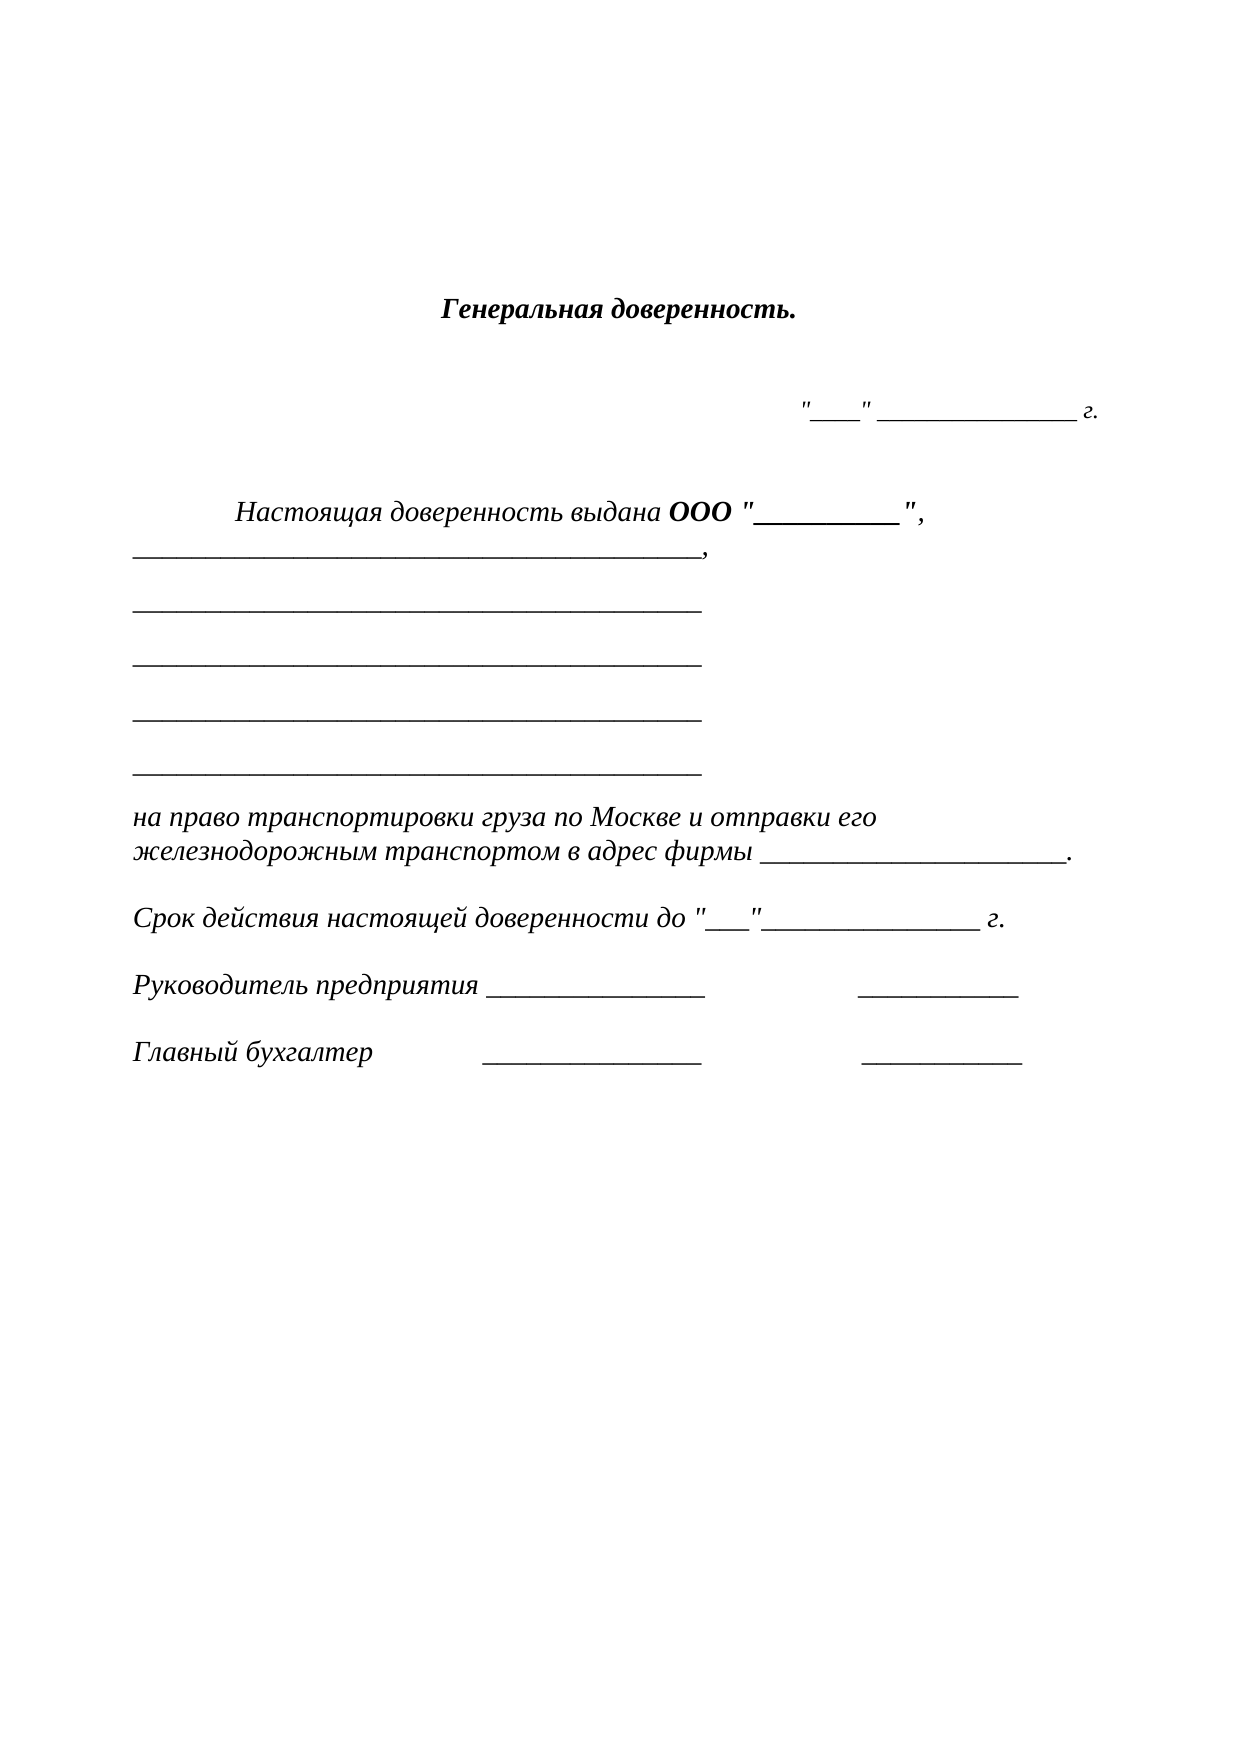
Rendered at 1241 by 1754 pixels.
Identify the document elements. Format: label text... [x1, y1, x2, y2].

text _______________________________________ [133, 582, 1108, 616]
text Генеральная доверенность. [133, 291, 1108, 324]
text "____" ________________ г. [133, 395, 1108, 424]
text Настоящая доверенность выдана ООО "__________", _______________________________________, [133, 494, 1108, 561]
text _______________________________________ [133, 745, 1108, 779]
text _______________________________________ [133, 691, 1108, 724]
text _______________________________________ [133, 636, 1108, 670]
text на право транспортировки груза по Москве и отправки его железнодорожным транспортом в адрес фирмы _____________________. Срок действия настоящей доверенности до "___"_______________ г. Руководитель предприятия _______________ ___________ Главный бухгалтер _______________ ___________ [133, 799, 1108, 1068]
